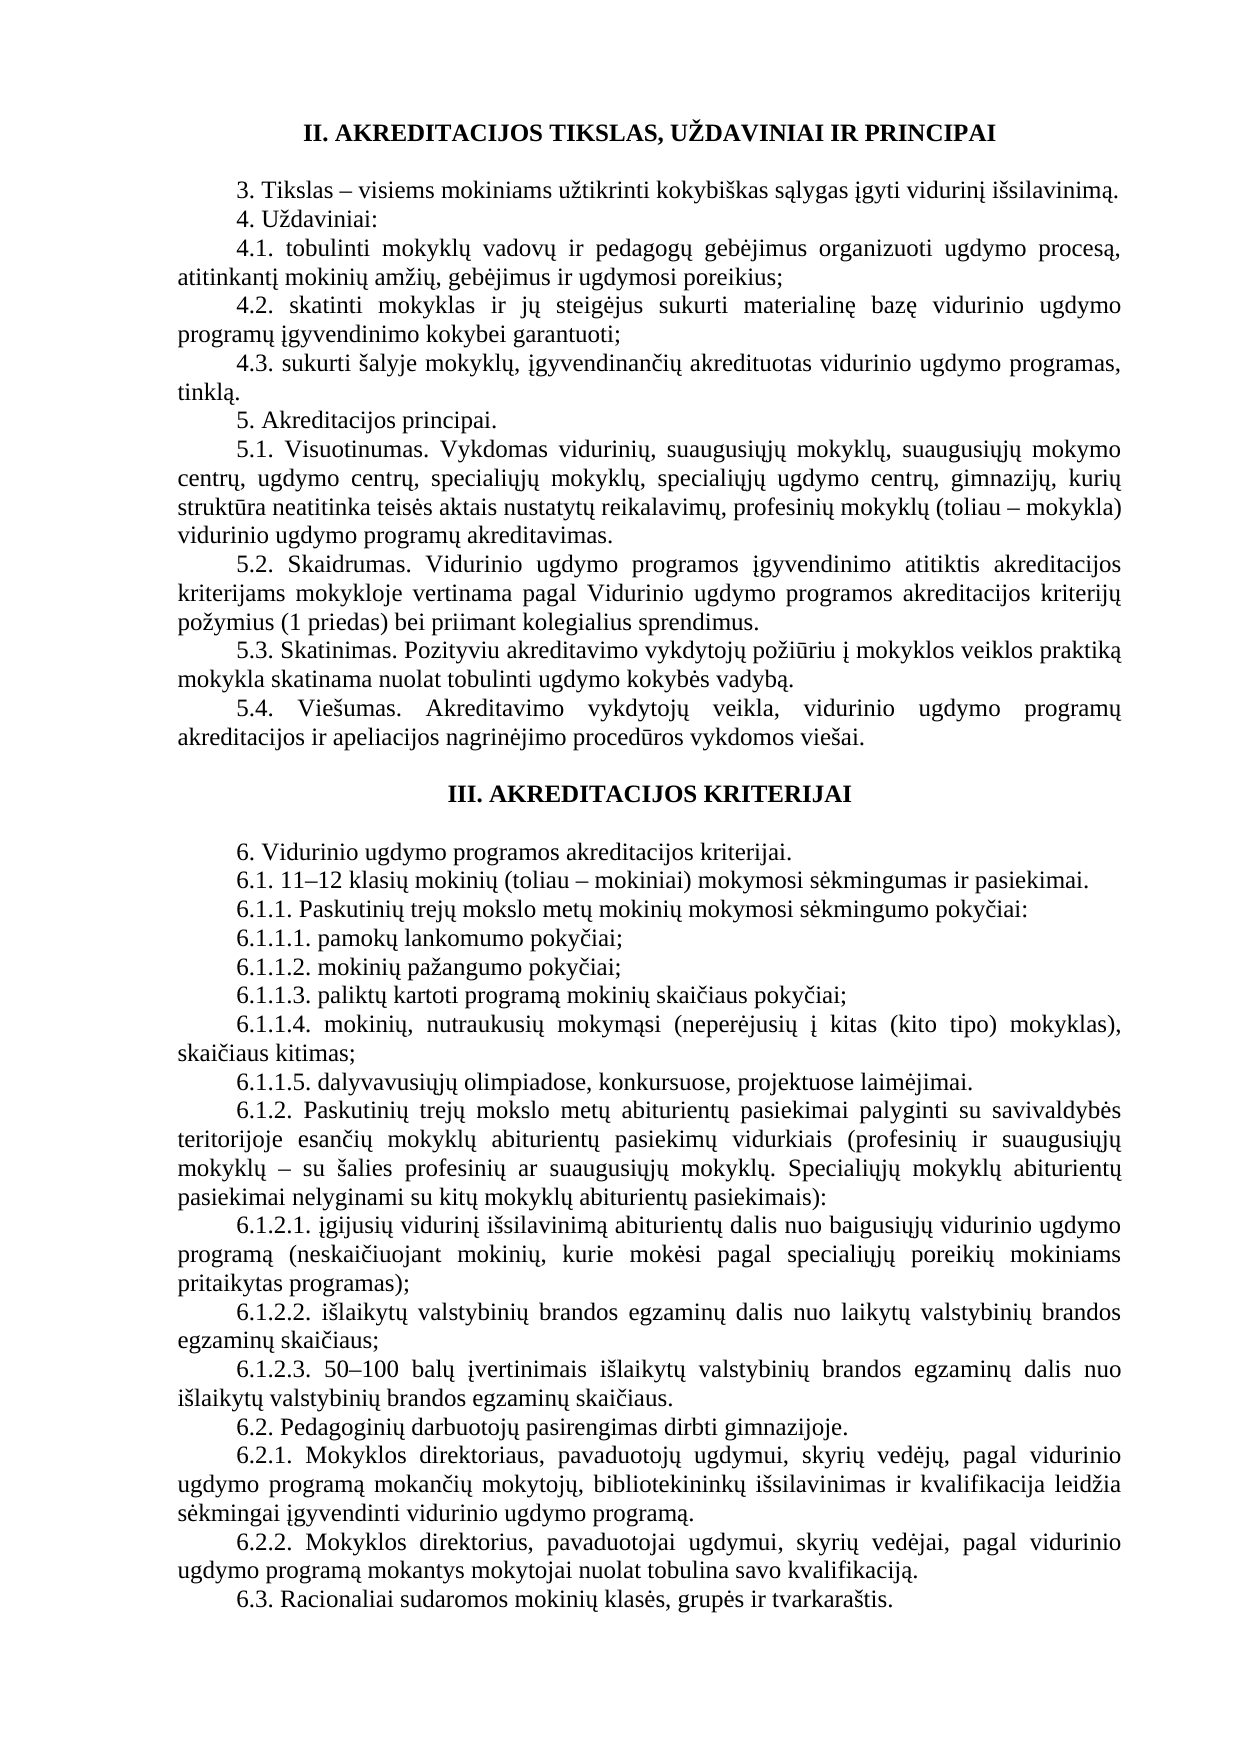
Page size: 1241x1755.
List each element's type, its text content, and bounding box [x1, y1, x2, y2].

text 6.3. Racionaliai sudaromos mokinių klasės, grupės ir tvarkaraštis. [177, 1584, 1122, 1613]
text 5.3. Skatinimas. Pozityviu akreditavimo vykdytojų požiūriu į mokyklos veiklos praktiką mokykla skatinama nuolat tobulinti ugdymo kokybės vadybą. [177, 636, 1122, 693]
text 6.1.2.3. 50–100 balų įvertinimais išlaikytų valstybinių brandos egzaminų dalis nuo išlaikytų valstybinių brandos egzaminų skaičiaus. [177, 1354, 1122, 1412]
text 4.1. tobulinti mokyklų vadovų ir pedagogų gebėjimus organizuoti ugdymo procesą, atitinkantį mokinių amžių, gebėjimus ir ugdymosi poreikius; [177, 233, 1122, 291]
text 6.2. Pedagoginių darbuotojų pasirengimas dirbti gimnazijoje. [177, 1412, 1122, 1441]
text 6.1.1.3. paliktų kartoti programą mokinių skaičiaus pokyčiai; [177, 981, 1122, 1009]
text 4. Uždaviniai: [177, 204, 1122, 233]
text 6.1.1.2. mokinių pažangumo pokyčiai; [177, 952, 1122, 981]
text 4.2. skatinti mokyklas ir jų steigėjus sukurti materialinę bazę vidurinio ugdymo programų įgyvendinimo kokybei garantuoti; [177, 291, 1122, 348]
text 6.2.2. Mokyklos direktorius, pavaduotojai ugdymui, skyrių vedėjai, pagal vidurinio ugdymo programą mokantys mokytojai nuolat tobulina savo kvalifikaciją. [177, 1527, 1122, 1584]
text 6.1.2.2. išlaikytų valstybinių brandos egzaminų dalis nuo laikytų valstybinių brandos egzaminų skaičiaus; [177, 1297, 1122, 1354]
text 6.1. 11–12 klasių mokinių (toliau – mokiniai) mokymosi sėkmingumas ir pasiekimai. [177, 866, 1122, 894]
text 5. Akreditacijos principai. [177, 406, 1122, 434]
text 6. Vidurinio ugdymo programos akreditacijos kriterijai. [177, 837, 1122, 866]
text 6.2.1. Mokyklos direktoriaus, pavaduotojų ugdymui, skyrių vedėjų, pagal vidurinio ugdymo programą mokančių mokytojų, bibliotekininkų išsilavinimas ir kvalifikacija leidžia sėkmingai įgyvendinti vidurinio ugdymo programą. [177, 1441, 1122, 1527]
text 5.4. Viešumas. Akreditavimo vykdytojų veikla, vidurinio ugdymo programų akreditacijos ir apeliacijos nagrinėjimo procedūros vykdomos viešai. [177, 693, 1122, 751]
text III. AKREDITACIJOS KRITERIJAI [177, 779, 1122, 808]
text 3. Tikslas – visiems mokiniams užtikrinti kokybiškas sąlygas įgyti vidurinį išsilavinimą. [177, 176, 1122, 204]
text 6.1.2. Paskutinių trejų mokslo metų abiturientų pasiekimai palyginti su savivaldybės teritorijoje esančių mokyklų abiturientų pasiekimų vidurkiais (profesinių ir suaugusiųjų mokyklų – su šalies profesinių ar suaugusiųjų mokyklų. Specialiųjų mokyklų abiturientų pasiekimai nelyginami su kitų mokyklų abiturientų pasiekimais): [177, 1096, 1122, 1211]
text 6.1.1.4. mokinių, nutraukusių mokymąsi (neperėjusių į kitas (kito tipo) mokyklas), skaičiaus kitimas; [177, 1009, 1122, 1067]
text 6.1.1.5. dalyvavusiųjų olimpiadose, konkursuose, projektuose laimėjimai. [177, 1067, 1122, 1096]
text 4.3. sukurti šalyje mokyklų, įgyvendinančių akredituotas vidurinio ugdymo programas, tinklą. [177, 348, 1122, 406]
text 5.2. Skaidrumas. Vidurinio ugdymo programos įgyvendinimo atitiktis akreditacijos kriterijams mokykloje vertinama pagal Vidurinio ugdymo programos akreditacijos kriterijų požymius (1 priedas) bei priimant kolegialius sprendimus. [177, 549, 1122, 636]
text II. AKREDITACIJOS TIKSLAS, UŽDAVINIAI IR PRINCIPAI [177, 118, 1122, 147]
text 5.1. Visuotinumas. Vykdomas vidurinių, suaugusiųjų mokyklų, suaugusiųjų mokymo centrų, ugdymo centrų, specialiųjų mokyklų, specialiųjų ugdymo centrų, gimnazijų, kurių struktūra neatitinka teisės aktais nustatytų reikalavimų, profesinių mokyklų (toliau – mokykla) vidurinio ugdymo programų akreditavimas. [177, 434, 1122, 549]
text 6.1.1. Paskutinių trejų mokslo metų mokinių mokymosi sėkmingumo pokyčiai: [177, 894, 1122, 923]
text 6.1.2.1. įgijusių vidurinį išsilavinimą abiturientų dalis nuo baigusiųjų vidurinio ugdymo programą (neskaičiuojant mokinių, kurie mokėsi pagal specialiųjų poreikių mokiniams pritaikytas programas); [177, 1211, 1122, 1297]
text 6.1.1.1. pamokų lankomumo pokyčiai; [177, 923, 1122, 952]
